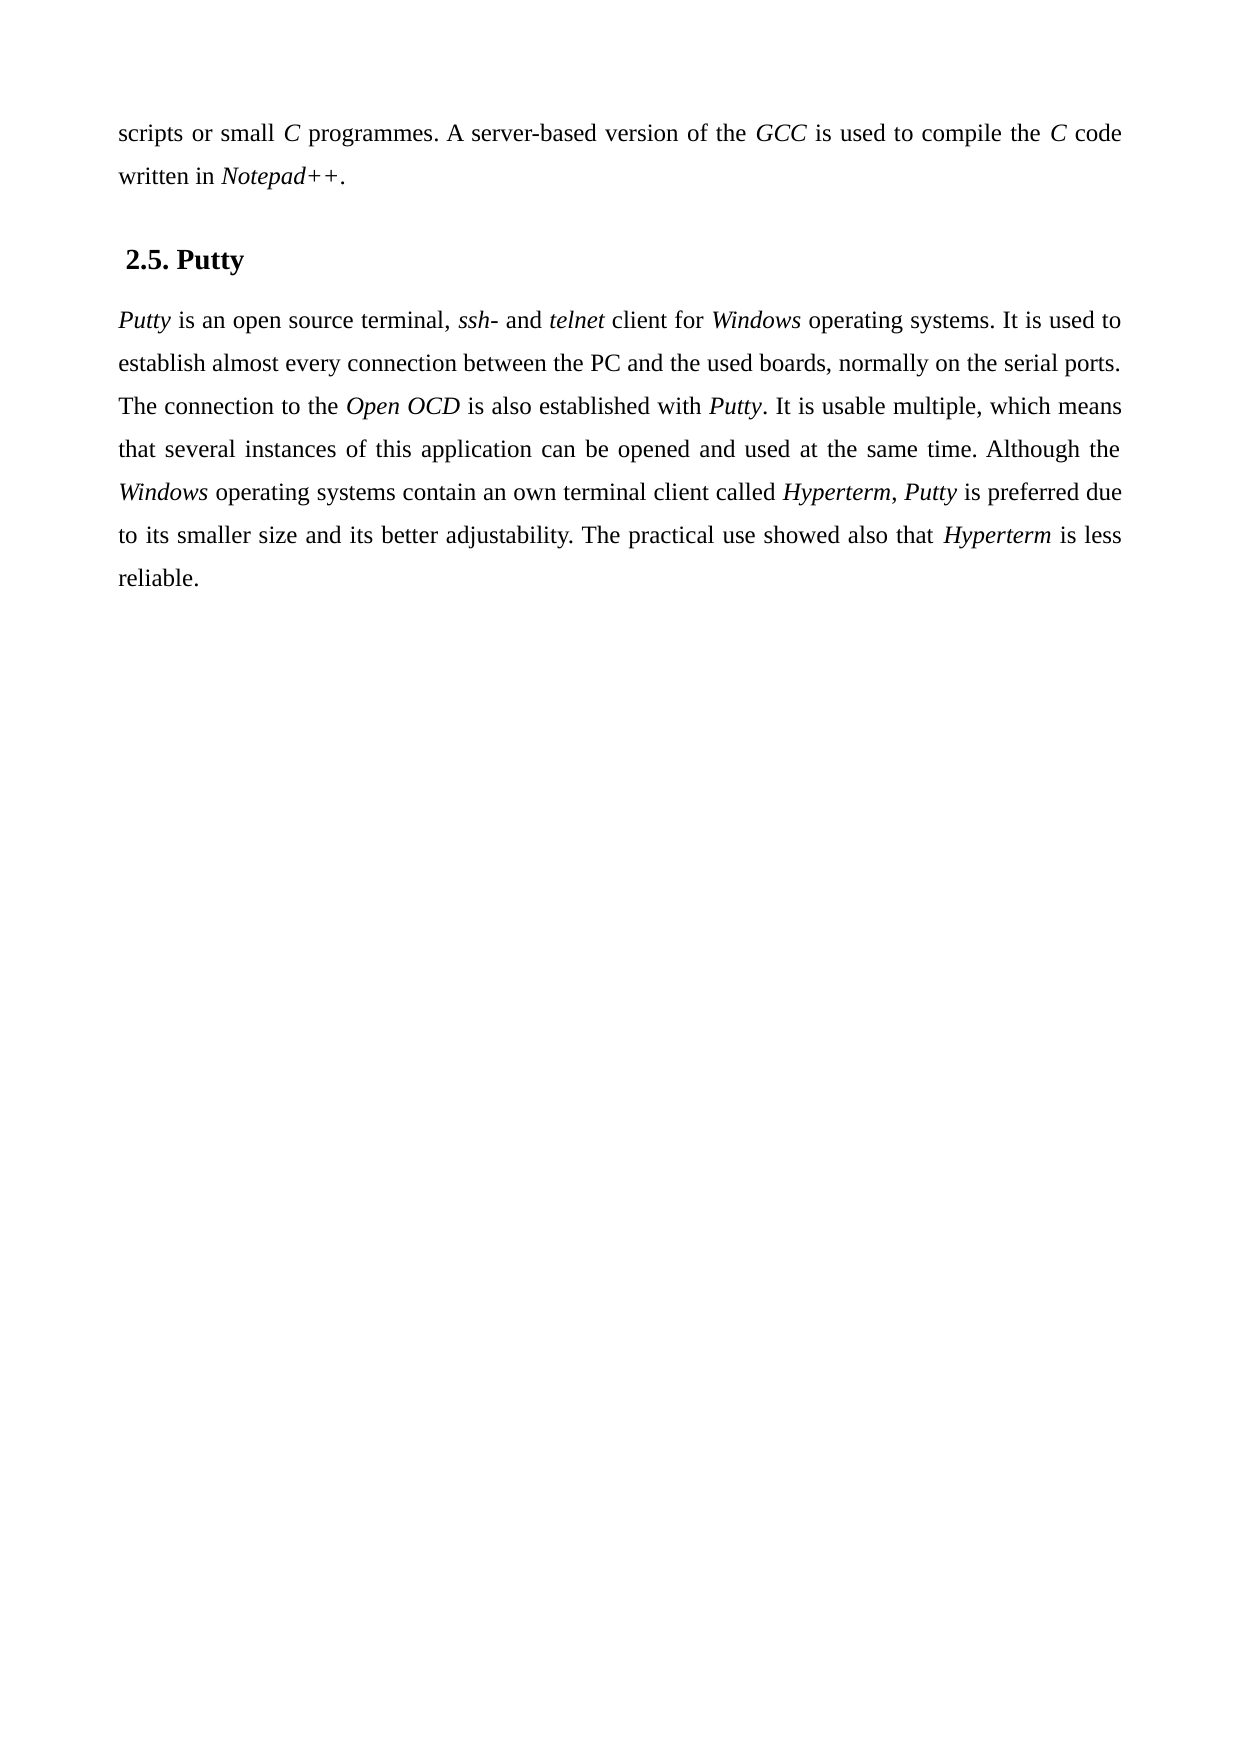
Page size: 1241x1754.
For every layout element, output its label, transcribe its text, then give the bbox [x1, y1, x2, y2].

text Putty is an open source terminal, ssh- and telnet client for Windows operating systems. It is used to establish almost every connection between the PC and the used boards, normally on the serial ports. The connection to the Open OCD is also established with Putty. It is usable multiple, which means that several instances of this application can be opened and used at the same time. Although the Windows operating systems contain an own terminal client called Hyperterm, Putty is preferred due to its smaller size and its better adjustability. The practical use showed also that Hyperterm is less reliable. [118, 305, 1122, 592]
text Notepad++ is an easy-to-use open source text editor, published with the GPL. Its advantage is the automated keyword- and text highlighting for different programming languages and a teachable behaviour. Some functions like auto-completion or mouseover-display are similar to the ones already mentioned with the Eclipse IDE (see chapter 2.2.1. Eclipse IDE on page 4), which makes it easier to switch between them or work with both programmes at the same time. In this thesis, Notepad++ is mostly used to develop the linux applications for the testee, which can either be scripts or small C programmes. A server-based version of the GCC is used to compile the C code written in Notepad++. [118, 118, 1122, 190]
subtitle Putty [118, 242, 1122, 275]
